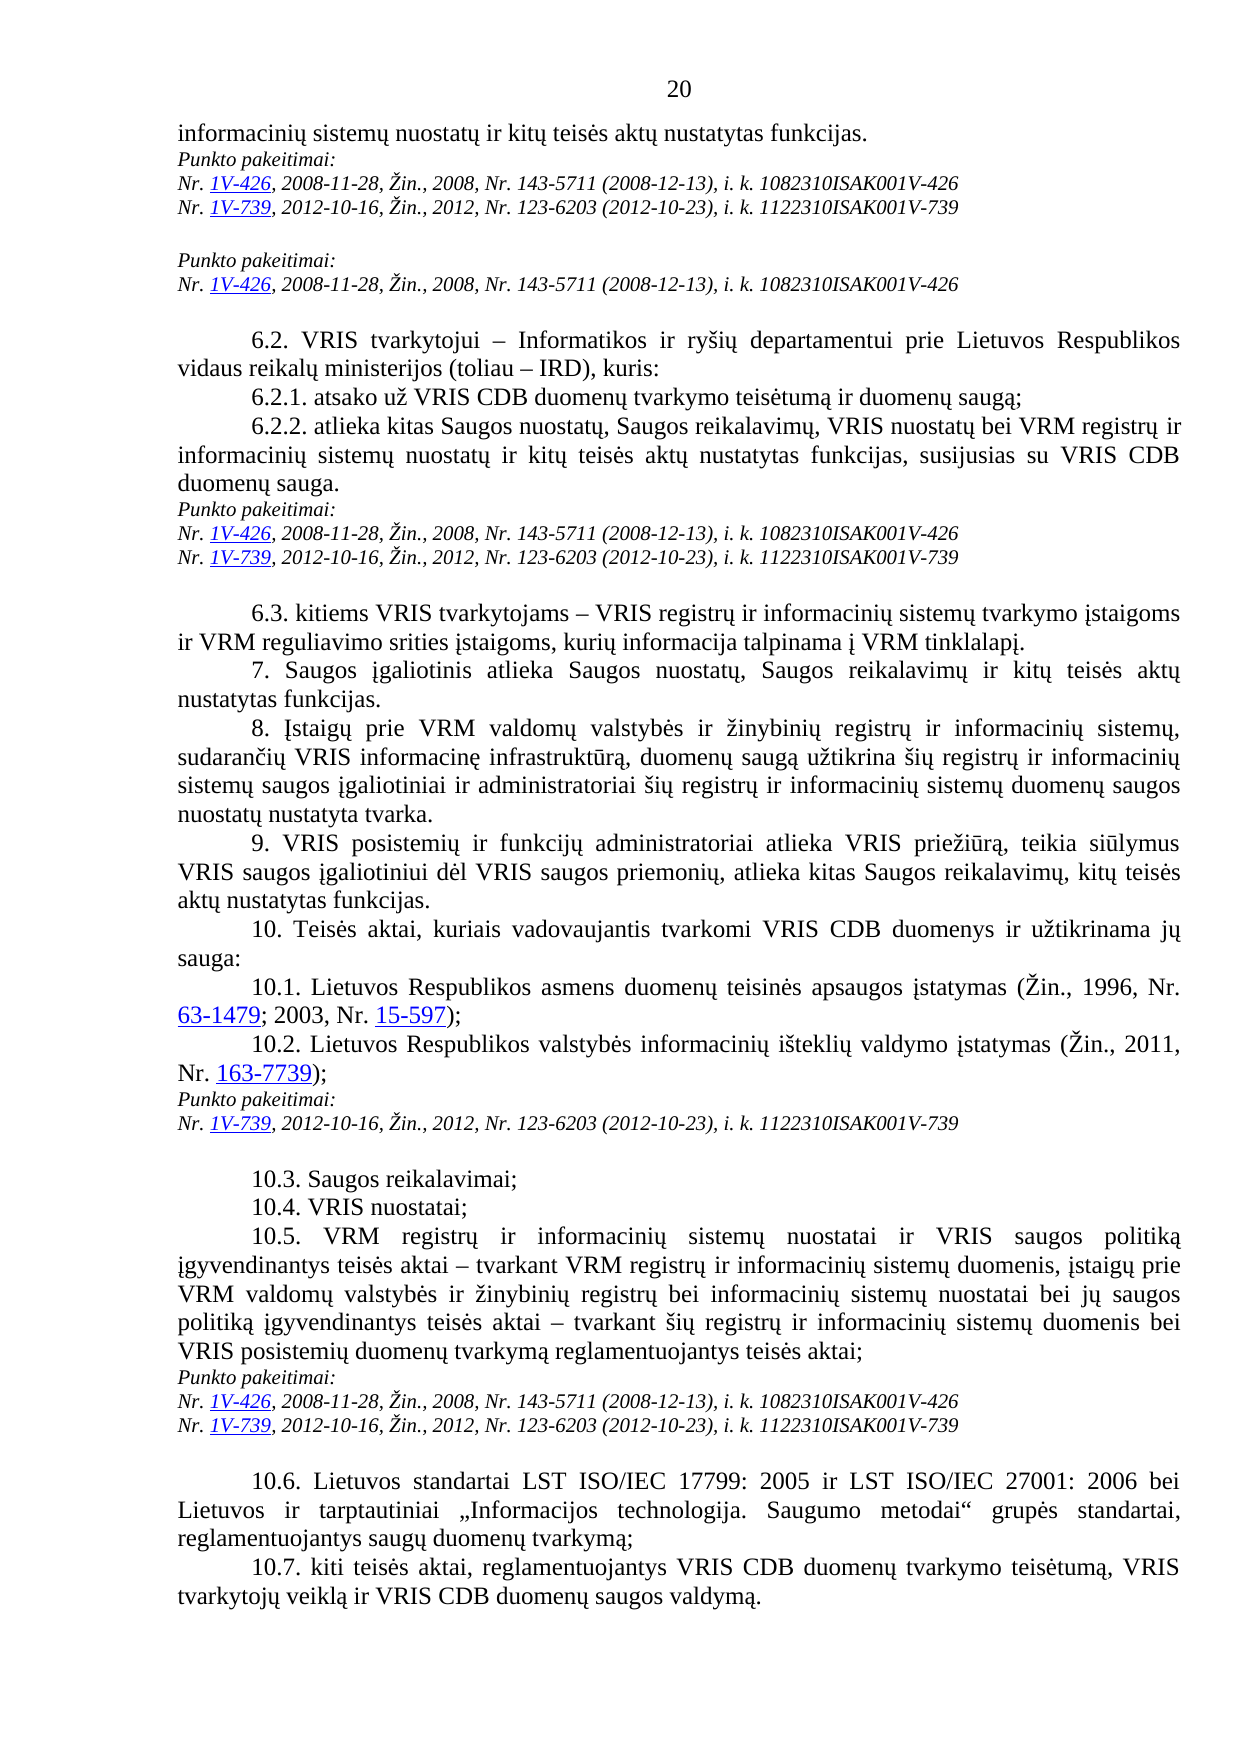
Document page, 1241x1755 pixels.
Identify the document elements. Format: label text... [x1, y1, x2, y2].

text 6.2. VRIS tvarkytojui – Informatikos ir ryšių departamentui prie Lietuvos Respublikos vidaus reikalų ministerijos (toliau – IRD), kuris: [177, 325, 1181, 382]
text Nr. 1V-426, 2008-11-28, Žin., 2008, Nr. 143-5711 (2008-12-13), i. k. 1082310ISAK001V-426 [177, 521, 1181, 545]
text Punkto pakeitimai: [177, 248, 1181, 272]
text informacinių sistemų nuostatų ir kitų teisės aktų nustatytas funkcijas. [177, 118, 1181, 147]
text Nr. 1V-739, 2012-10-16, Žin., 2012, Nr. 123-6203 (2012-10-23), i. k. 1122310ISAK001V-739 [177, 1111, 1181, 1135]
text 10.7. kiti teisės aktai, reglamentuojantys VRIS CDB duomenų tvarkymo teisėtumą, VRIS tvarkytojų veiklą ir VRIS CDB duomenų saugos valdymą. [177, 1552, 1181, 1610]
text 10.5. VRM registrų ir informacinių sistemų nuostatai ir VRIS saugos politiką įgyvendinantys teisės aktai – tvarkant VRM registrų ir informacinių sistemų duomenis, įstaigų prie VRM valdomų valstybės ir žinybinių registrų bei informacinių sistemų nuostatai bei jų saugos politiką įgyvendinantys teisės aktai – tvarkant šių registrų ir informacinių sistemų duomenis bei VRIS posistemių duomenų tvarkymą reglamentuojantys teisės aktai; [177, 1221, 1181, 1365]
text 10.6. Lietuvos standartai LST ISO/IEC 17799: 2005 ir LST ISO/IEC 27001: 2006 bei Lietuvos ir tarptautiniai „Informacijos technologija. Saugumo metodai“ grupės standartai, reglamentuojantys saugų duomenų tvarkymą; [177, 1466, 1181, 1552]
text 6.2.1. atsako už VRIS CDB duomenų tvarkymo teisėtumą ir duomenų saugą; [177, 382, 1181, 411]
text Punkto pakeitimai: [177, 147, 1181, 171]
text 10.4. VRIS nuostatai; [177, 1192, 1181, 1221]
text Punkto pakeitimai: [177, 497, 1181, 521]
text 7. Saugos įgaliotinis atlieka Saugos nuostatų, Saugos reikalavimų ir kitų teisės aktų nustatytas funkcijas. [177, 656, 1181, 713]
text Punkto pakeitimai: [177, 1365, 1181, 1389]
text Nr. 1V-426, 2008-11-28, Žin., 2008, Nr. 143-5711 (2008-12-13), i. k. 1082310ISAK001V-426 [177, 272, 1181, 296]
text Nr. 1V-426, 2008-11-28, Žin., 2008, Nr. 143-5711 (2008-12-13), i. k. 1082310ISAK001V-426 [177, 171, 1181, 195]
text Nr. 1V-426, 2008-11-28, Žin., 2008, Nr. 143-5711 (2008-12-13), i. k. 1082310ISAK001V-426 [177, 1389, 1181, 1413]
text Punkto pakeitimai: [177, 1087, 1181, 1111]
text Nr. 1V-739, 2012-10-16, Žin., 2012, Nr. 123-6203 (2012-10-23), i. k. 1122310ISAK001V-739 [177, 195, 1181, 219]
text 10. Teisės aktai, kuriais vadovaujantis tvarkomi VRIS CDB duomenys ir užtikrinama jų sauga: [177, 914, 1181, 972]
text 10.2. Lietuvos Respublikos valstybės informacinių išteklių valdymo įstatymas (Žin., 2011, Nr. 163-7739); [177, 1029, 1181, 1087]
text 10.3. Saugos reikalavimai; [177, 1164, 1181, 1192]
text 8. Įstaigų prie VRM valdomų valstybės ir žinybinių registrų ir informacinių sistemų, sudarančių VRIS informacinę infrastruktūrą, duomenų saugą užtikrina šių registrų ir informacinių sistemų saugos įgaliotiniai ir administratoriai šių registrų ir informacinių sistemų duomenų saugos nuostatų nustatyta tvarka. [177, 713, 1181, 828]
text Nr. 1V-739, 2012-10-16, Žin., 2012, Nr. 123-6203 (2012-10-23), i. k. 1122310ISAK001V-739 [177, 1413, 1181, 1437]
text 9. VRIS posistemių ir funkcijų administratoriai atlieka VRIS priežiūrą, teikia siūlymus VRIS saugos įgaliotiniui dėl VRIS saugos priemonių, atlieka kitas Saugos reikalavimų, kitų teisės aktų nustatytas funkcijas. [177, 828, 1181, 914]
text 10.1. Lietuvos Respublikos asmens duomenų teisinės apsaugos įstatymas (Žin., 1996, Nr. 63-1479; 2003, Nr. 15-597); [177, 972, 1181, 1029]
text Nr. 1V-739, 2012-10-16, Žin., 2012, Nr. 123-6203 (2012-10-23), i. k. 1122310ISAK001V-739 [177, 545, 1181, 569]
text 6.3. kitiems VRIS tvarkytojams – VRIS registrų ir informacinių sistemų tvarkymo įstaigoms ir VRM reguliavimo srities įstaigoms, kurių informacija talpinama į VRM tinklalapį. [177, 598, 1181, 656]
text 6.2.2. atlieka kitas Saugos nuostatų, Saugos reikalavimų, VRIS nuostatų bei VRM registrų ir informacinių sistemų nuostatų ir kitų teisės aktų nustatytas funkcijas, susijusias su VRIS CDB duomenų sauga. [177, 411, 1181, 497]
